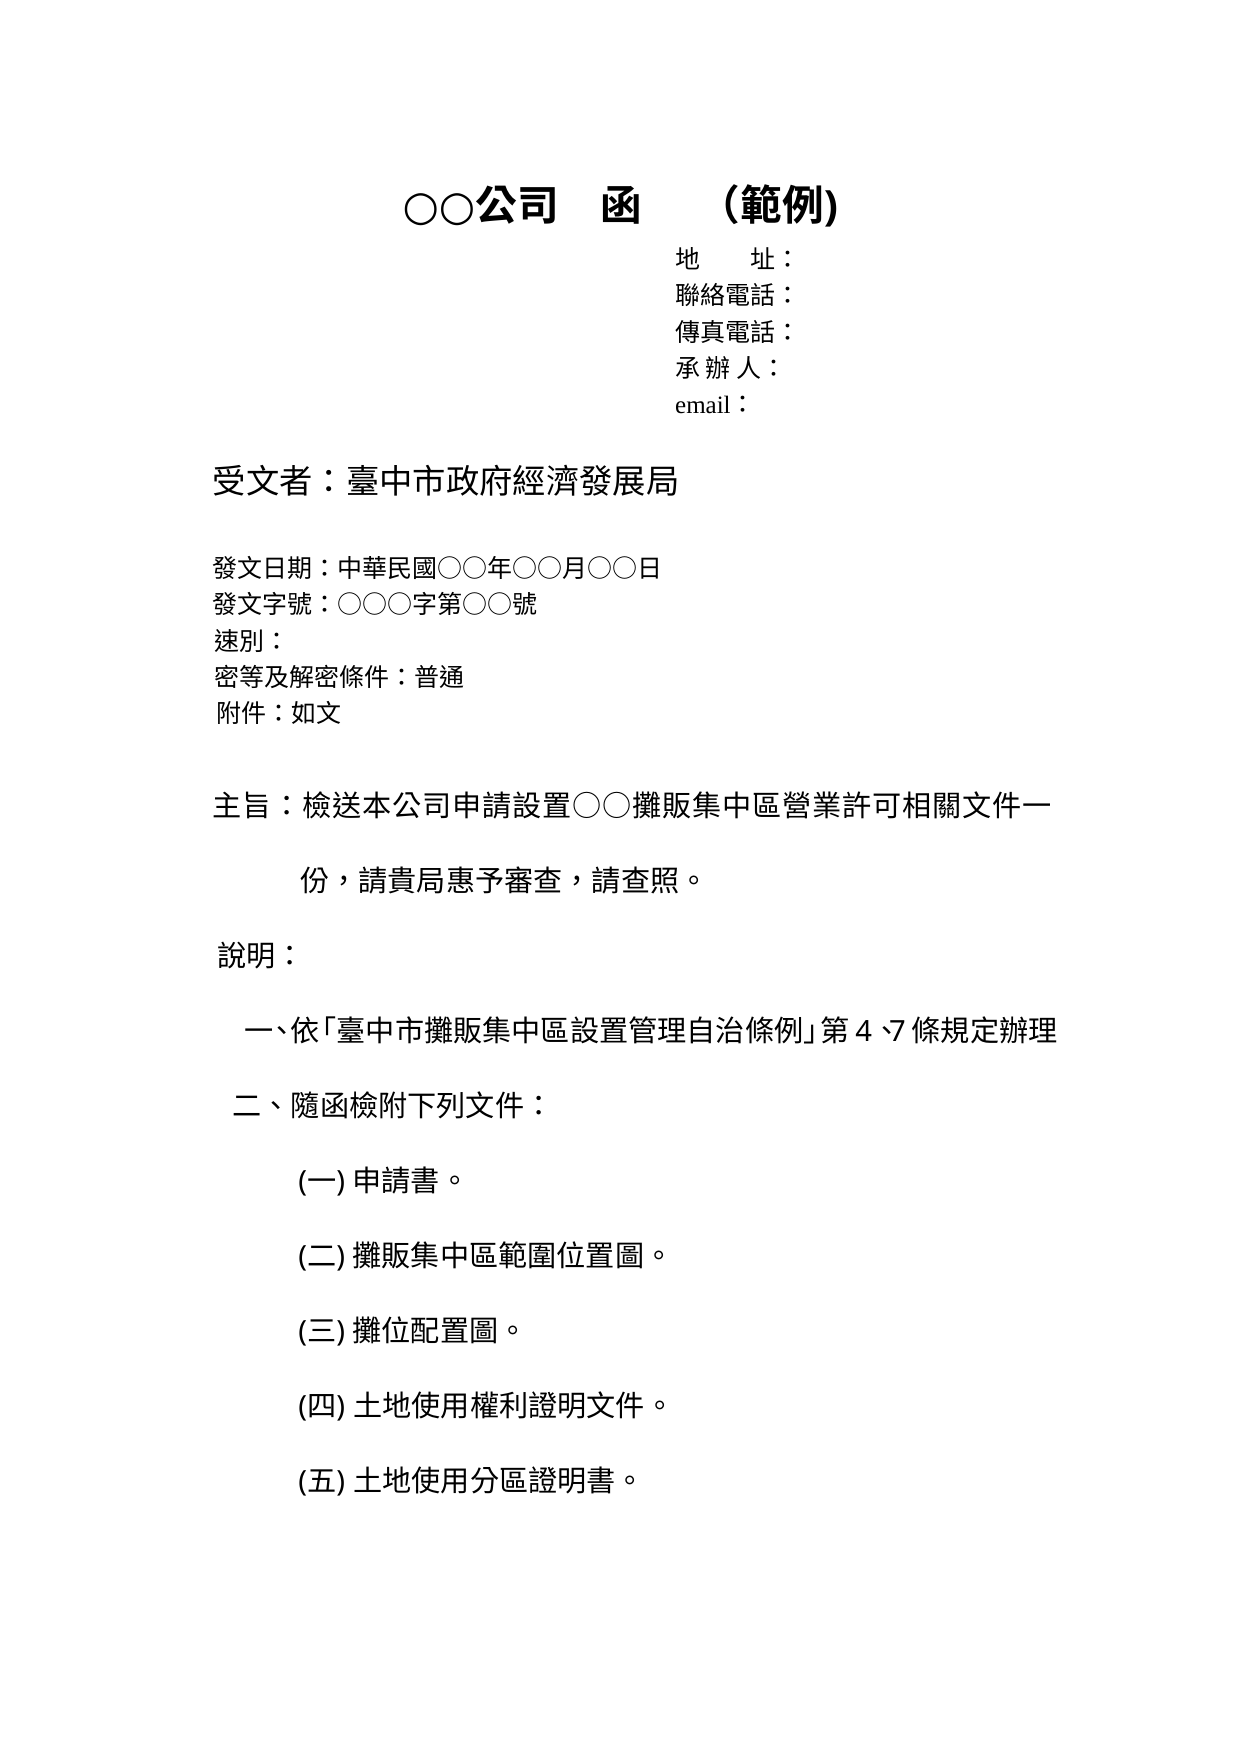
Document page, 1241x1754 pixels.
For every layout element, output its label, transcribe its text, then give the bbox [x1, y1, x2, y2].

text 二、隨函檢附下列文件： [217, 1067, 1053, 1142]
text ○○公司 函 （範例) [187, 164, 1053, 239]
text email： [187, 384, 1053, 421]
text 承 辦 人： [187, 348, 1053, 384]
text (二) 攤販集中區範圍位置圖。 [298, 1217, 1053, 1292]
text (五) 土地使用分區證明書。 [298, 1442, 1053, 1517]
text 密等及解密條件：普通 [187, 657, 1053, 693]
text 速別： [187, 621, 1053, 657]
text 發文字號：○○○字第○○號 [187, 585, 1053, 621]
text 傳真電話： [187, 312, 1100, 348]
text 一、依「臺中市攤販集中區設置管理自治條例」第4、7條規定辦理。 [244, 992, 1053, 1067]
text 說明： [217, 917, 1053, 992]
text 主旨：檢送本公司申請設置○○攤販集中區營業許可相關文件一份，請貴局惠予審查，請查照。 [212, 767, 1053, 917]
text (三) 攤位配置圖。 [298, 1292, 1053, 1367]
text 發文日期：中華民國○○年○○月○○日 [187, 548, 1053, 585]
text 附件：如文 [187, 693, 1053, 730]
text 地 址： [675, 239, 1047, 276]
text 受文者：臺中市政府經濟發展局 [212, 455, 1053, 503]
text 聯絡電話： [216, 276, 1100, 312]
text (一) 申請書。 [298, 1142, 1053, 1217]
text (四) 土地使用權利證明文件。 [298, 1367, 1053, 1442]
